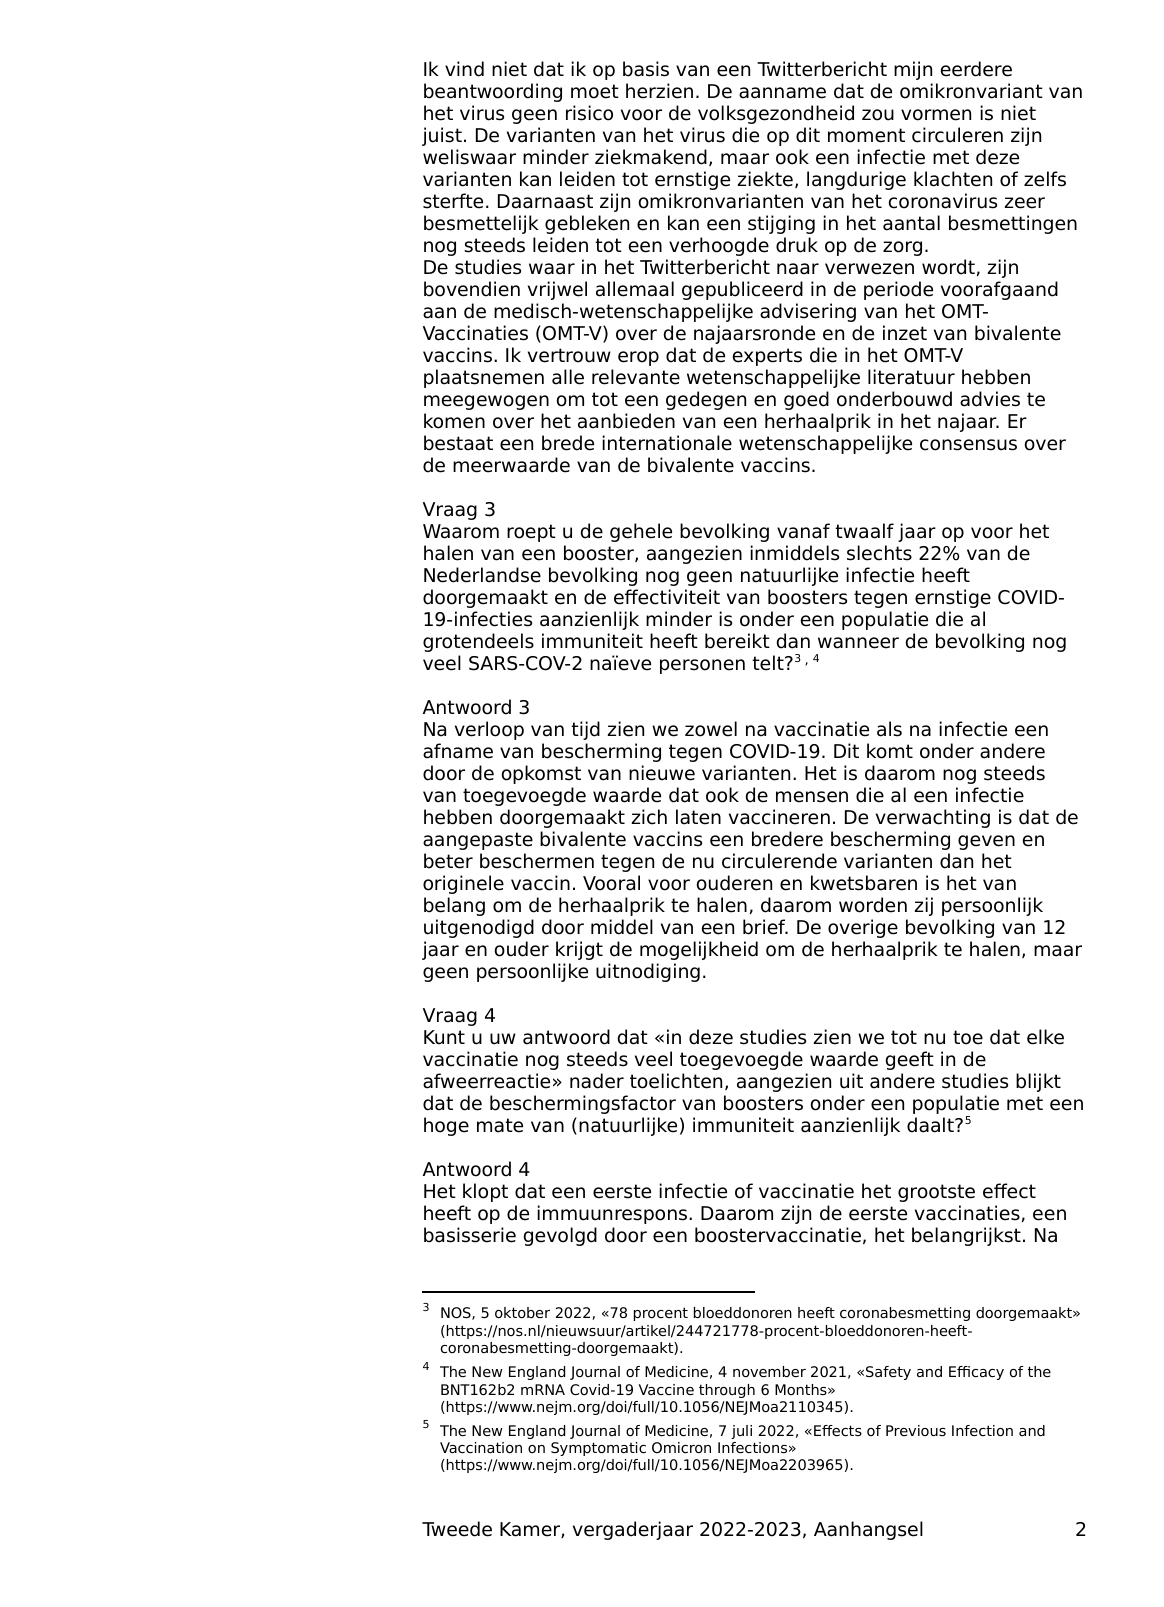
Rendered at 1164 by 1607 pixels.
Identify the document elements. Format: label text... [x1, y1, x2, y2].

text Na verloop van tijd zien we zowel na vaccinatie als na infectie een afname van bescherming tegen COVID-19. Dit komt onder andere door de opkomst van nieuwe varianten. Het is daarom nog steeds van toegevoegde waarde dat ook de mensen die al een infectie hebben doorgemaakt zich laten vaccineren. De verwachting is dat de aangepaste bivalente vaccins een bredere bescherming geven en beter beschermen tegen de nu circulerende varianten dan het originele vaccin. Vooral voor ouderen en kwetsbaren is het van belang om de herhaalprik te halen, daarom worden zij persoonlijk uitgenodigd door middel van een brief. De overige bevolking van 12 jaar en ouder krijgt de mogelijkheid om de herhaalprik te halen, maar geen persoonlijke uitnodiging. [422, 719, 1087, 983]
text NOS, 5 oktober 2022, «78 procent bloeddonoren heeft coronabesmetting doorgemaakt» (https://nos.nl/nieuwsuur/artikel/244721778-procent-bloeddonoren-heeft-coronabesmetting-doorgemaakt). [422, 1301, 1087, 1357]
text Vraag 4 [422, 1005, 1087, 1027]
text Kunt u uw antwoord dat «in deze studies zien we tot nu toe dat elke vaccinatie nog steeds veel toegevoegde waarde geeft in de afweerreactie» nader toelichten, aangezien uit andere studies blijkt dat de beschermingsfactor van boosters onder een populatie met een hoge mate van (natuurlijke) immuniteit aanzienlijk daalt? [422, 1027, 1087, 1137]
text Antwoord 4 [422, 1159, 1087, 1181]
text De studies waar in het Twitterbericht naar verwezen wordt, zijn bovendien vrijwel allemaal gepubliceerd in de periode voorafgaand aan de medisch-wetenschappelijke advisering van het OMT-Vaccinaties (OMT-V) over de najaarsronde en de inzet van bivalente vaccins. Ik vertrouw erop dat de experts die in het OMT-V plaatsnemen alle relevante wetenschappelijke literatuur hebben meegewogen om tot een gedegen en goed onderbouwd advies te komen over het aanbieden van een herhaalprik in het najaar. Er bestaat een brede internationale wetenschappelijke consensus over de meerwaarde van de bivalente vaccins. [422, 257, 1087, 477]
text The New England Journal of Medicine, 4 november 2021, «Safety and Efficacy of the BNT162b2 mRNA Covid-19 Vaccine through 6 Months» (https://www.nejm.org/doi/full/10.1056/NEJMoa2110345). [422, 1360, 1087, 1416]
text Antwoord 3 [422, 697, 1087, 719]
text Waarom roept u de gehele bevolking vanaf twaalf jaar op voor het halen van een booster, aangezien inmiddels slechts 22% van de Nederlandse bevolking nog geen natuurlijke infectie heeft doorgemaakt en de effectiviteit van boosters tegen ernstige COVID-19-infecties aanzienlijk minder is onder een populatie die al grotendeels immuniteit heeft bereikt dan wanneer de bevolking nog veel SARS-COV-2 naïeve personen telt?, [422, 521, 1087, 675]
text Ik vind niet dat ik op basis van een Twitterbericht mijn eerdere beantwoording moet herzien. De aanname dat de omikronvariant van het virus geen risico voor de volksgezondheid zou vormen is niet juist. De varianten van het virus die op dit moment circuleren zijn weliswaar minder ziekmakend, maar ook een infectie met deze varianten kan leiden tot ernstige ziekte, langdurige klachten of zelfs sterfte. Daarnaast zijn omikronvarianten van het coronavirus zeer besmettelijk gebleken en kan een stijging in het aantal besmettingen nog steeds leiden tot een verhoogde druk op de zorg. [422, 59, 1087, 257]
text Het klopt dat een eerste infectie of vaccinatie het grootste effect heeft op de immuunrespons. Daarom zijn de eerste vaccinaties, een basisserie gevolgd door een boostervaccinatie, het belangrijkst. Na [422, 1181, 1087, 1247]
text The New England Journal of Medicine, 7 juli 2022, «Effects of Previous Infection and Vaccination on Symptomatic Omicron Infections» (https://www.nejm.org/doi/full/10.1056/NEJMoa2203965). [422, 1418, 1087, 1474]
text Vraag 3 [422, 499, 1087, 521]
